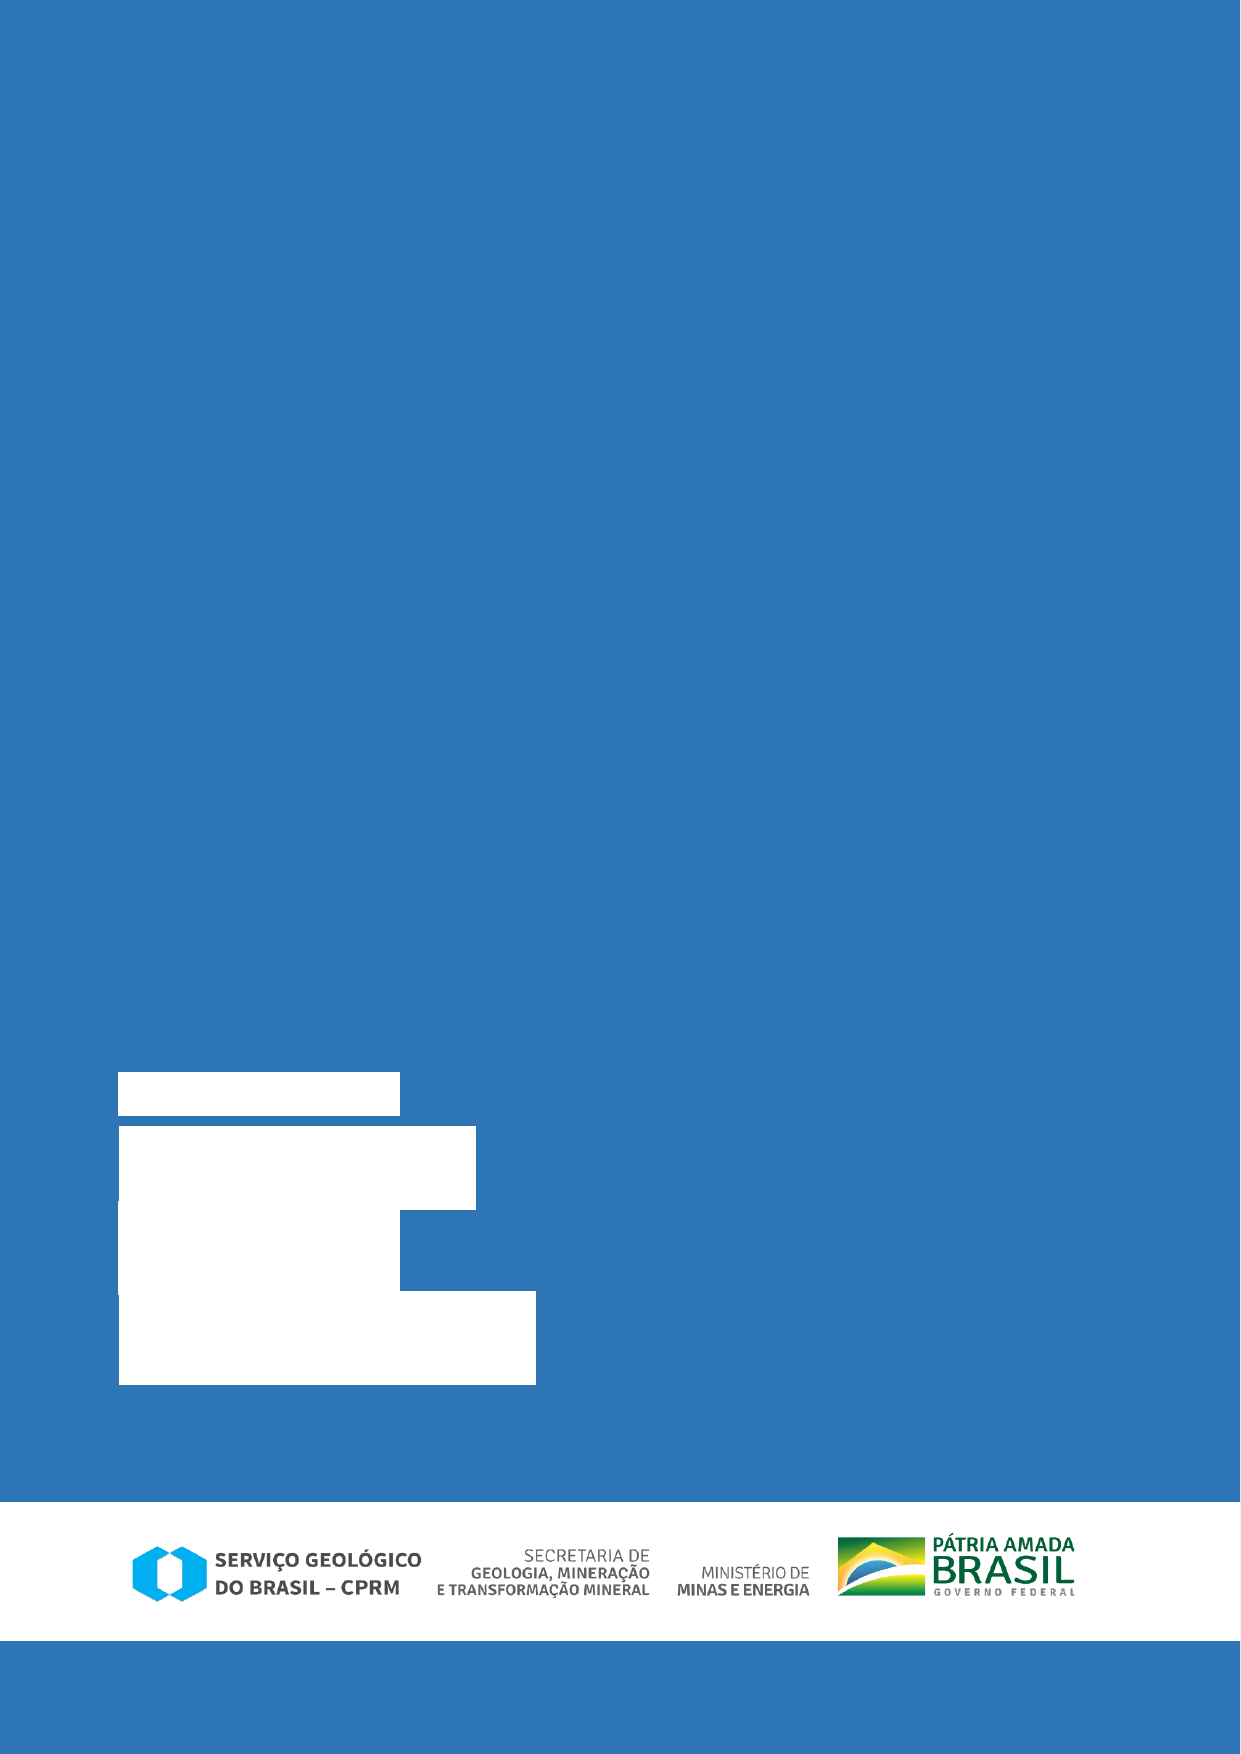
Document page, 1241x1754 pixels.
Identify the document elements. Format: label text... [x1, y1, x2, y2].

text Serviço de Atendimento a Usuários – SEUS [134, 1309, 521, 1360]
text www.cprm.gov.br [133, 1079, 385, 1108]
text Ouvidoria [133, 1218, 385, 1244]
text email: asscomdf@cprm.gov.br [134, 1184, 461, 1202]
text Tel.: (21) 2295-4697 [133, 1261, 385, 1286]
text Assessoria de Comunicação [134, 1133, 461, 1159]
text Tels: (61) 2108-8400 • (21) 2295-4641 [134, 1159, 461, 1184]
